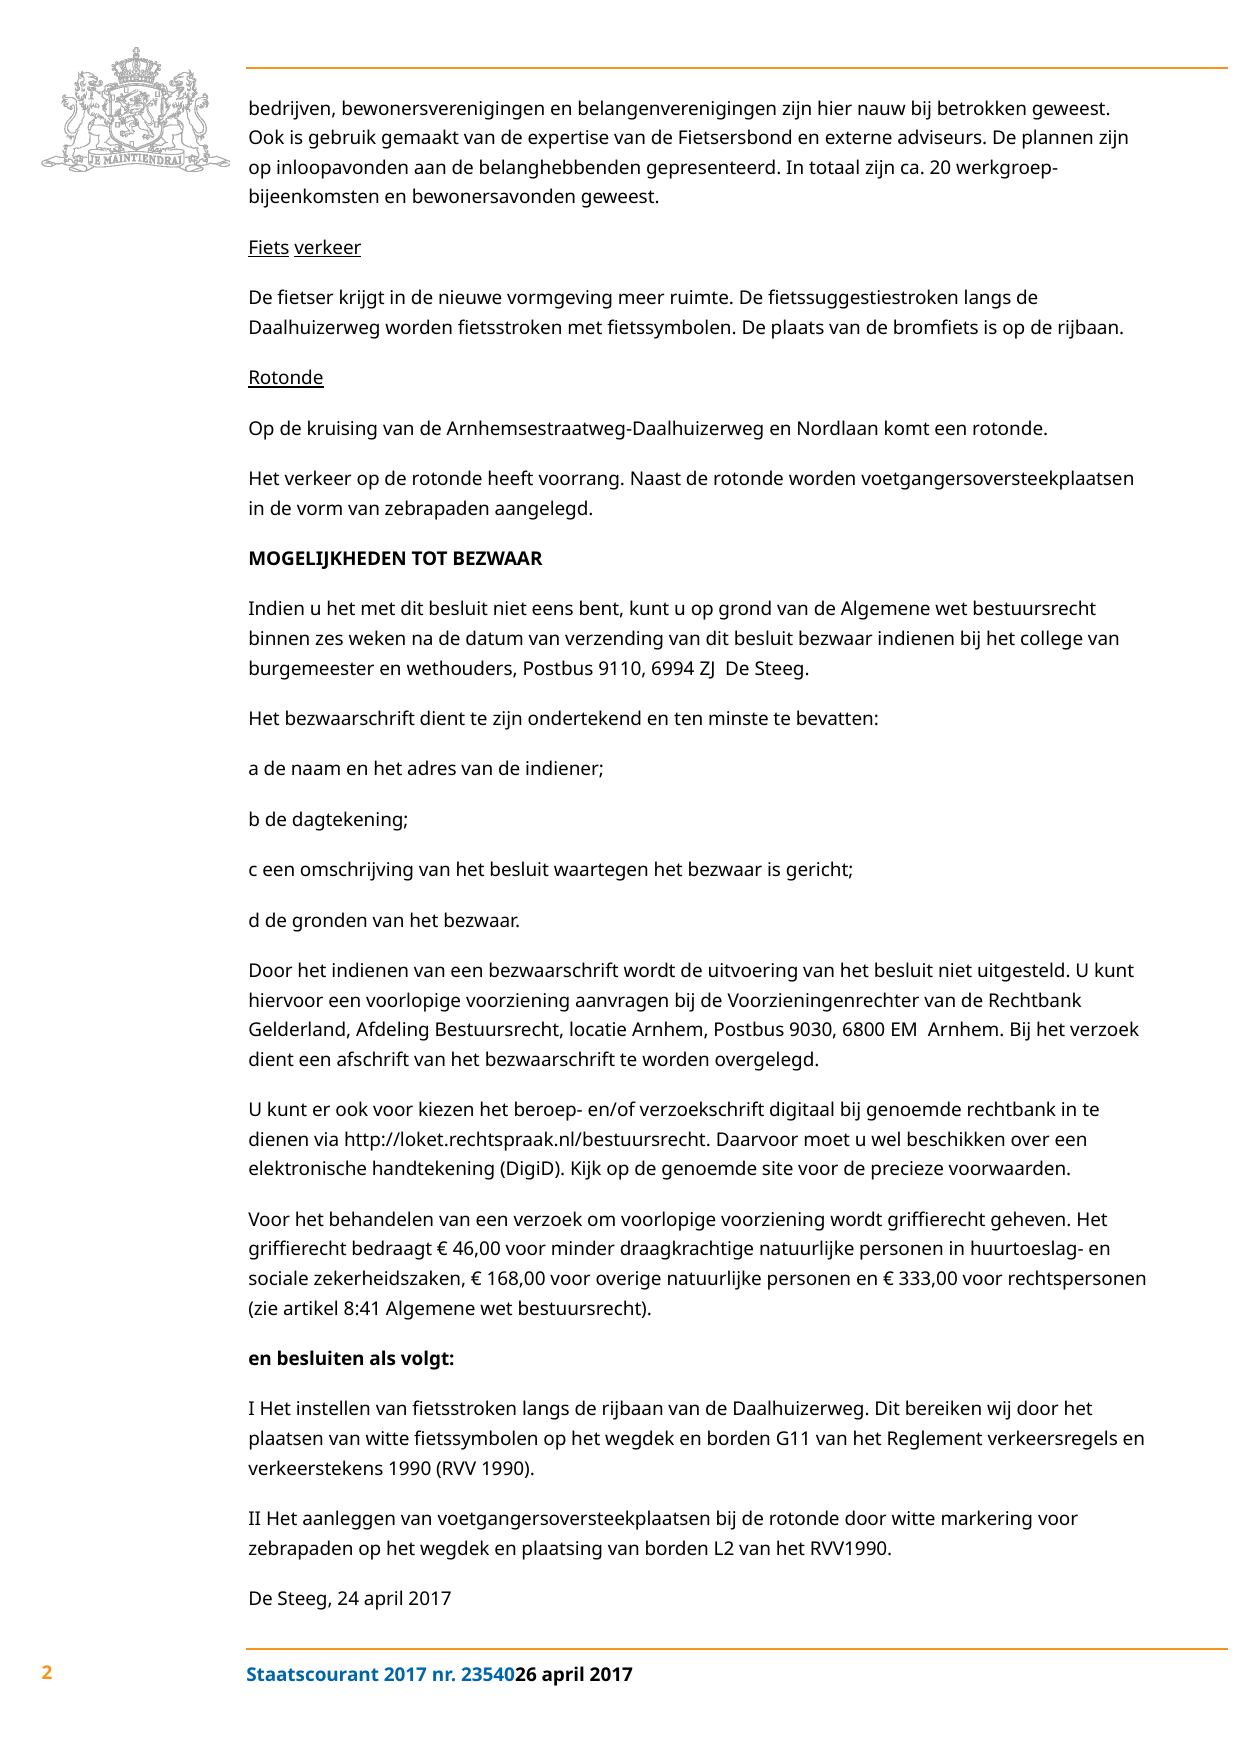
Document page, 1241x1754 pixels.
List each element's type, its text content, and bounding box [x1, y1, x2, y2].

text b de dagtekening; [248, 806, 1152, 832]
text MOGELIJKHEDEN TOT BEZWAAR [248, 545, 1152, 571]
text De Steeg, 24 april 2017 [248, 1585, 1152, 1611]
text Indien u het met dit besluit niet eens bent, kunt u op grond van de Algemene wet bestuursrecht binnen zes weken na de datum van verzending van dit besluit bezwaar indienen bij het college van burgemeester en wethouders, Postbus 9110, 6994 ZJ De Steeg. [248, 596, 1152, 681]
text d de gronden van het bezwaar. [248, 907, 1152, 933]
text Het verkeer op de rotonde heeft voorrang. Naast de rotonde worden voetgangersoversteekplaatsen in de vorm van zebrapaden aangelegd. [248, 465, 1152, 521]
text bedrijven, bewonersverenigingen en belangenverenigingen zijn hier nauw bij betrokken geweest. Ook is gebruik gemaakt van de expertise van de Fietsersbond en externe adviseurs. De plannen zijn op inloopavonden aan de belanghebbenden gepresenteerd. In totaal zijn ca. 20 werkgroep-bijeenkomsten en bewonersavonden geweest. [248, 95, 1152, 209]
text c een omschrijving van het besluit waartegen het bezwaar is gericht; [248, 856, 1152, 882]
text en besluiten als volgt: [248, 1345, 1152, 1371]
text De fietser krijgt in de nieuwe vormgeving meer ruimte. De fietssuggestiestroken langs de Daalhuizerweg worden fietsstroken met fietssymbolen. De plaats van de bromfiets is op de rijbaan. [248, 284, 1152, 340]
text II Het aanleggen van voetgangersoversteekplaatsen bij de rotonde door witte markering voor zebrapaden op het wegdek en plaatsing van borden L2 van het RVV1990. [248, 1505, 1152, 1561]
text U kunt er ook voor kiezen het beroep- en/of verzoekschrift digitaal bij genoemde rechtbank in te dienen via http://loket.rechtspraak.nl/bestuursrecht. Daarvoor moet u wel beschikken over een elektronische handtekening (DigiD). Kijk op de genoemde site voor de precieze voorwaarden. [248, 1096, 1152, 1181]
text Voor het behandelen van een verzoek om voorlopige voorziening wordt griffierecht geheven. Het griffierecht bedraagt € 46,00 voor minder draagkrachtige natuurlijke personen in huurtoeslag- en sociale zekerheidszaken, € 168,00 voor overige natuurlijke personen en € 333,00 voor rechtspersonen (zie artikel 8:41 Algemene wet bestuursrecht). [248, 1206, 1152, 1321]
text Het bezwaarschrift dient te zijn ondertekend en ten minste te bevatten: [248, 705, 1152, 731]
picture [41, 47, 231, 172]
text I Het instellen van fietsstroken langs de rijbaan van de Daalhuizerweg. Dit bereiken wij door het plaatsen van witte fietssymbolen op het wegdek en borden G11 van het Reglement verkeersregels en verkeerstekens 1990 (RVV 1990). [248, 1396, 1152, 1481]
text Fiets verkeer [248, 234, 1152, 260]
text Door het indienen van een bezwaarschrift wordt de uitvoering van het besluit niet uitgesteld. U kunt hiervoor een voorlopige voorziening aanvragen bij de Voorzieningenrechter van de Rechtbank Gelderland, Afdeling Bestuursrecht, locatie Arnhem, Postbus 9030, 6800 EM Arnhem. Bij het verzoek dient een afschrift van het bezwaarschrift te worden overgelegd. [248, 957, 1152, 1072]
text a de naam en het adres van de indiener; [248, 756, 1152, 781]
text Op de kruising van de Arnhemsestraatweg-Daalhuizerweg en Nordlaan komt een rotonde. [248, 415, 1152, 441]
text Rotonde [248, 364, 1152, 390]
